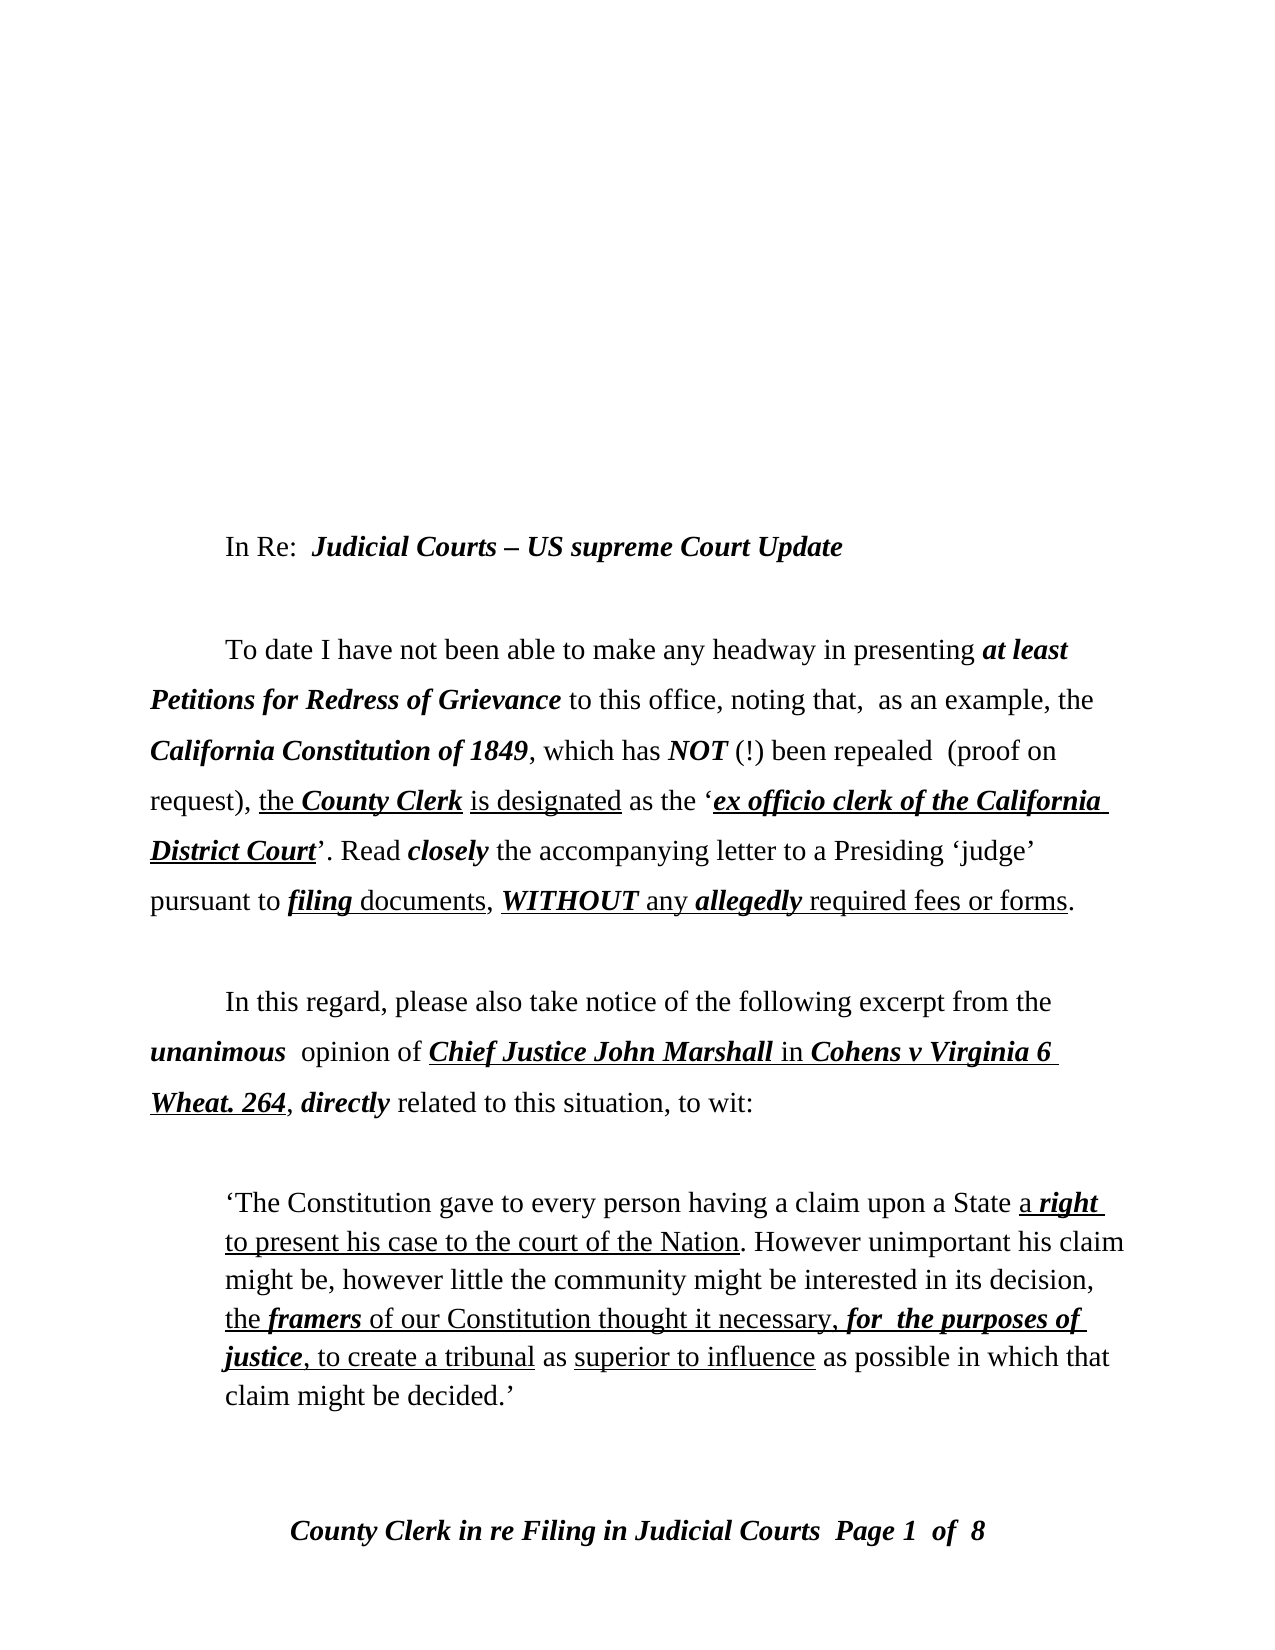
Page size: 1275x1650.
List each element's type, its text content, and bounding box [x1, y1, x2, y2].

text 650-999-9999//Yukfu@sbcglobal.net [150, 251, 1125, 284]
text To date I have not been able to make any headway in presenting at least Petitions for Redress of Grievance to this office, noting that, as an example, the California Constitution of 1849, which has NOT (!) been repealed (proof on request), the County Clerk is designated as the ‘ex officio clerk of the California District Court’. Read closely the accompanying letter to a Presiding ‘judge’ pursuant to filing documents, WITHOUT any allegedly required fees or forms. [150, 582, 1125, 917]
text In this regard, please also take notice of the following excerpt from the unanimous opinion of Chief Justice John Marshall in Cohens v Virginia 6 Wheat. 264, directly related to this situation, to wit: [150, 984, 1125, 1118]
text Cucamonga, California [150, 217, 1125, 251]
text 666 Styx Way [150, 183, 1125, 217]
text (Section 35 of the Judiciary Act of 1789; I Statutes at Large 73 et seq.) [150, 318, 1125, 351]
text ‘The Constitution gave to every person having a claim upon a State a right to present his case to the court of the Nation. However unimportant his claim might be, however little the community might be interested in its decision, the framers of our Constitution thought it necessary, for the purposes of justice, to create a tribunal as superior to influence as possible in which that claim might be decided.’ [225, 1185, 1125, 1412]
text Private Attorney General in re all like situated victims of the “Ju$t u$ $y$tem” [150, 284, 1125, 318]
text Joe Sixpack [150, 150, 1125, 183]
text To: Numb Nutts – Your County Clerk HAMilton Burger – office of Your County Counsel Horatio Curmudgeon Frump – office of Your Chief “Ju$t u$” In Re: Judicial Courts – US supreme Court Update [150, 420, 1125, 562]
